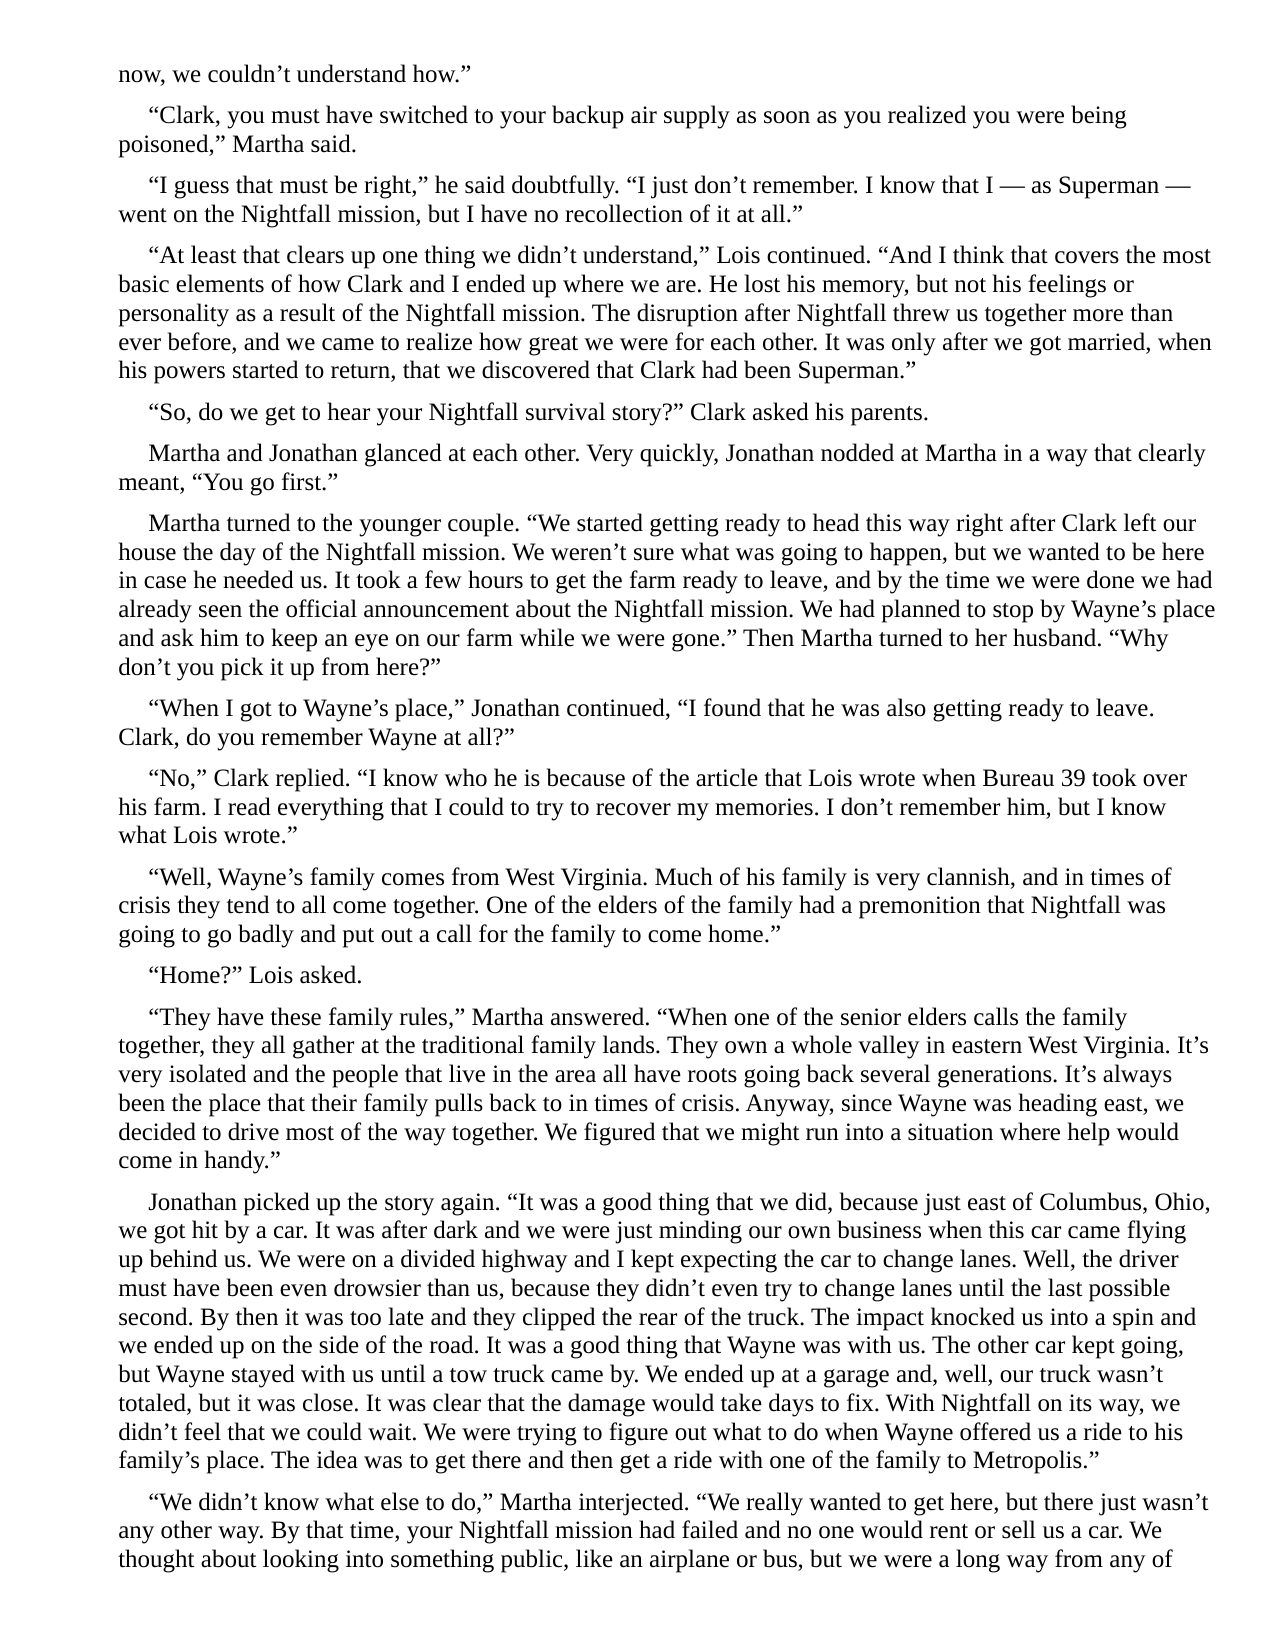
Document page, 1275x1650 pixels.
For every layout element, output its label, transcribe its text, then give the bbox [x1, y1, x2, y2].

text “So, do we get to hear your Nightfall survival story?” Clark asked his parents. [118, 397, 1216, 425]
text “When I got to Wayne’s place,” Jonathan continued, “I found that he was also getting ready to leave. Clark, do you remember Wayne at all?” [118, 693, 1216, 750]
text Jonathan picked up the story again. “It was a good thing that we did, because just east of Columbus, Ohio, we got hit by a car. It was after dark and we were just minding our own business when this car came flying up behind us. We were on a divided highway and I kept expecting the car to change lanes. Well, the driver must have been even drowsier than us, because they didn’t even try to change lanes until the last possible second. By then it was too late and they clipped the rear of the truck. The impact knocked us into a spin and we ended up on the side of the road. It was a good thing that Wayne was with us. The other car kept going, but Wayne stayed with us until a tow truck came by. We ended up at a garage and, well, our truck wasn’t totaled, but it was close. It was clear that the damage would take days to fix. With Nightfall on its way, we didn’t feel that we could wait. We were trying to figure out what to do when Wayne offered us a ride to his family’s place. The idea was to get there and then get a ride with one of the family to Metropolis.” [118, 1187, 1216, 1474]
text “At least that clears up one thing we didn’t understand,” Lois continued. “And I think that covers the most basic elements of how Clark and I ended up where we are. He lost his memory, but not his feelings or personality as a result of the Nightfall mission. The disruption after Nightfall threw us together more than ever before, and we came to realize how great we were for each other. It was only after we got married, when his powers started to return, that we discovered that Clark had been Superman.” [118, 240, 1216, 384]
text Martha and Jonathan glanced at each other. Very quickly, Jonathan nodded at Martha in a way that clearly meant, “You go first.” [118, 438, 1216, 495]
text “I guess that must be right,” he said doubtfully. “I just don’t remember. I know that I — as Superman — went on the Nightfall mission, but I have no recollection of it at all.” [118, 170, 1216, 228]
text Martha turned to the younger couple. “We started getting ready to head this way right after Clark left our house the day of the Nightfall mission. We weren’t sure what was going to happen, but we wanted to be here in case he needed us. It took a few hours to get the farm ready to leave, and by the time we were done we had already seen the official announcement about the Nightfall mission. We had planned to stop by Wayne’s place and ask him to keep an eye on our farm while we were gone.” Then Martha turned to her husband. “Why don’t you pick it up from here?” [118, 508, 1216, 680]
text “Well, Wayne’s family comes from West Virginia. Much of his family is very clannish, and in times of crisis they tend to all come together. One of the elders of the family had a premonition that Nightfall was going to go badly and put out a call for the family to come home.” [118, 862, 1216, 948]
text “Home?” Lois asked. [118, 960, 1216, 989]
text “No,” Clark replied. “I know who he is because of the article that Lois wrote when Bureau 39 took over his farm. I read everything that I could to try to recover my memories. I don’t remember him, but I know what Lois wrote.” [118, 763, 1216, 849]
text “They have these family rules,” Martha answered. “When one of the senior elders calls the family together, they all gather at the traditional family lands. They own a whole valley in eastern West Virginia. It’s very isolated and the people that live in the area all have roots going back several generations. It’s always been the place that their family pulls back to in times of crisis. Anyway, since Wayne was heading east, we decided to drive most of the way together. We figured that we might run into a situation where help would come in handy.” [118, 1002, 1216, 1174]
text “Clark, you must have switched to your backup air supply as soon as you realized you were being poisoned,” Martha said. [118, 100, 1216, 158]
text “We didn’t know what else to do,” Martha interjected. “We really wanted to get here, but there just wasn’t any other way. By that time, your Nightfall mission had failed and no one would rent or sell us a car. We thought about looking into something public, like an airplane or bus, but we were a long way from any of [118, 1487, 1216, 1573]
text now, we couldn’t understand how.” [118, 59, 1216, 88]
